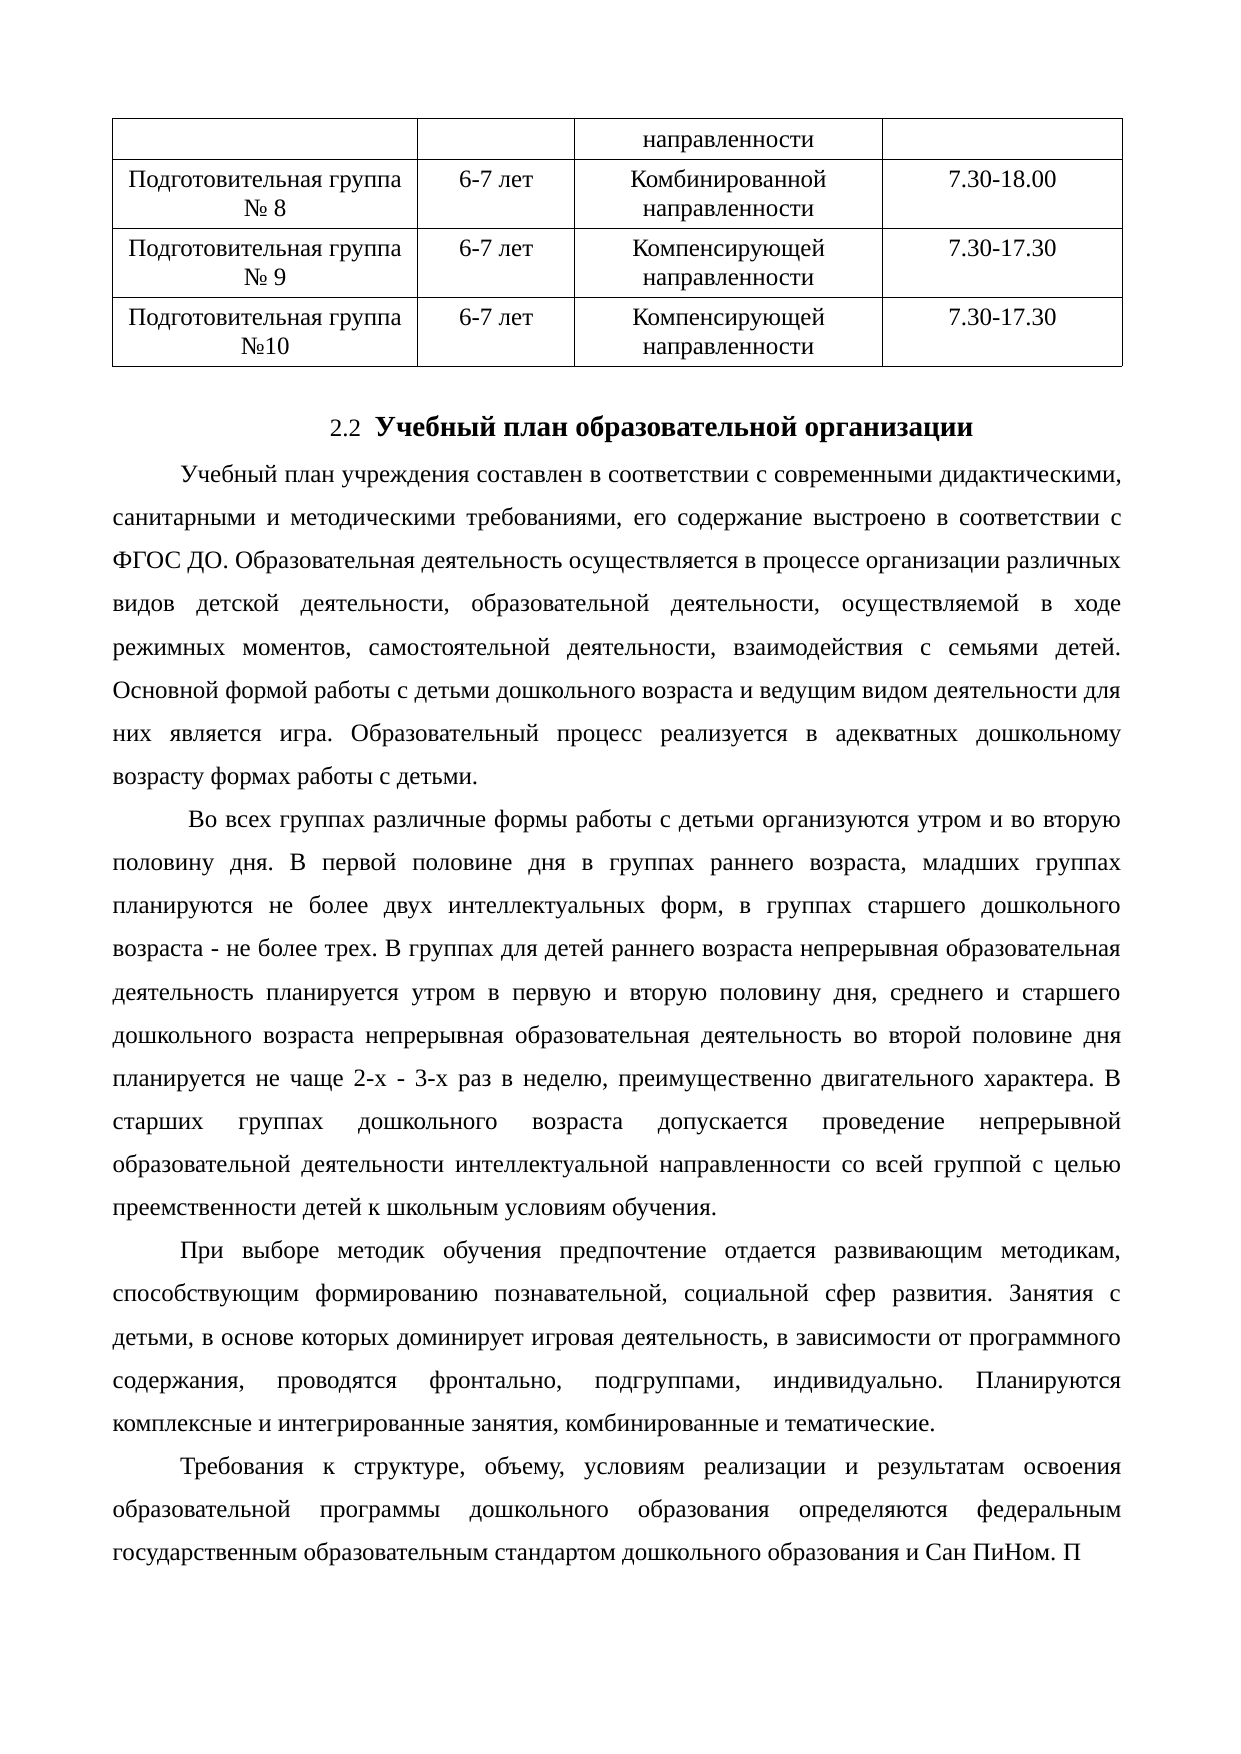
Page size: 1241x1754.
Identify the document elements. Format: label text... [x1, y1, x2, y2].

text Требования к структуре, объему, условиям реализации и результатам освоения образовательной программы дошкольного образования определяются федеральным государственным образовательным стандартом дошкольного образования и Сан ПиНом. П [112, 1451, 1122, 1566]
table_cell Компенсирующей направленности [575, 298, 882, 366]
list Учебный план образовательной организации [187, 409, 1122, 442]
table_cell 7.30-17.30 [883, 229, 1122, 297]
table_cell 6-7 лет [418, 298, 574, 366]
table_cell 6-7 лет [418, 229, 574, 297]
table_cell 7.30-18.00 [883, 160, 1122, 227]
table_cell Подготовительная группа № 9 [113, 229, 417, 297]
table_cell [113, 119, 417, 158]
table_cell [418, 119, 574, 158]
text Во всех группах различные формы работы с детьми организуются утром и во вторую половину дня. В первой половине дня в группах раннего возраста, младших группах планируются не более двух интеллектуальных форм, в группах старшего дошкольного возраста - не более трех. В группах для детей раннего возраста непрерывная образовательная деятельность планируется утром в первую и вторую половину дня, среднего и старшего дошкольного возраста непрерывная образовательная деятельность во второй половине дня планируется не чаще 2-х - 3-х раз в неделю, преимущественно двигательного характера. В старших группах дошкольного возраста допускается проведение непрерывной образовательной деятельности интеллектуальной направленности со всей группой с целью преемственности детей к школьным условиям обучения. [112, 804, 1122, 1221]
text При выборе методик обучения предпочтение отдается развивающим методикам, способствующим формированию познавательной, социальной сфер развития. Занятия с детьми, в основе которых доминирует игровая деятельность, в зависимости от программного содержания, проводятся фронтально, подгруппами, индивидуально. Планируются комплексные и интегрированные занятия, комбинированные и тематические. [112, 1235, 1122, 1437]
table_cell Подготовительная группа № 8 [113, 160, 417, 227]
table_cell направленности [575, 119, 882, 158]
table_cell [883, 119, 1122, 158]
text Учебный план учреждения составлен в соответствии с современными дидактическими, санитарными и методическими требованиями, его содержание выстроено в соответствии с ФГОС ДО. Образовательная деятельность осуществляется в процессе организации различных видов детской деятельности, образовательной деятельности, осуществляемой в ходе режимных моментов, самостоятельной деятельности, взаимодействия с семьями детей. Основной формой работы с детьми дошкольного возраста и ведущим видом деятельности для них является игра. Образовательный процесс реализуется в адекватных дошкольному возрасту формах работы с детьми. [112, 459, 1122, 790]
table_cell 6-7 лет [418, 160, 574, 227]
table_cell Комбинированной направленности [575, 160, 882, 227]
table_cell Подготовительная группа №10 [113, 298, 417, 366]
table_cell Компенсирующей направленности [575, 229, 882, 297]
table_cell 7.30-17.30 [883, 298, 1122, 366]
